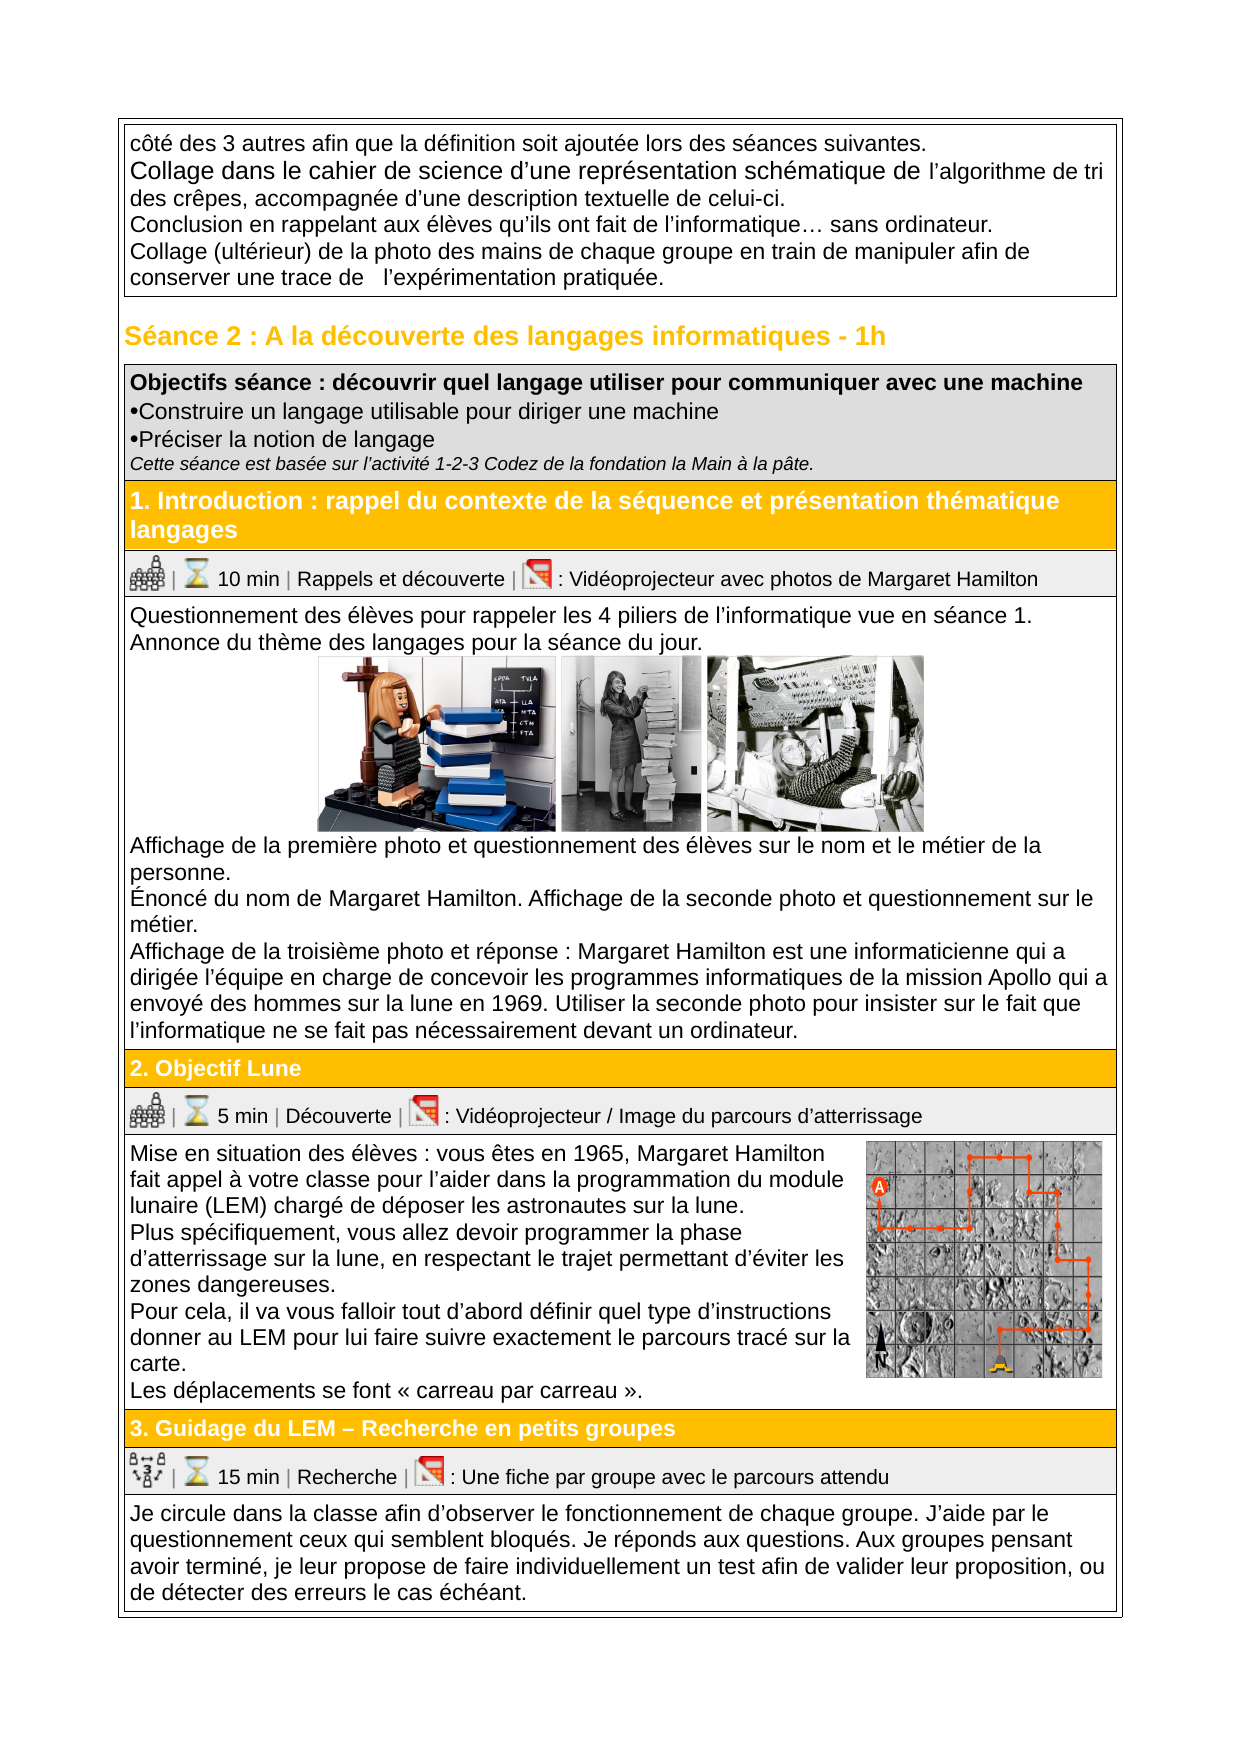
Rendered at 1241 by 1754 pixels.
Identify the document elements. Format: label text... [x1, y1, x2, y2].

picture [866, 1141, 1103, 1378]
table_cell 3. Guidage du LEM – Recherche en petits groupes [125, 1410, 1116, 1447]
picture [408, 1095, 439, 1126]
picture [129, 1452, 166, 1488]
table_cell côté des 3 autres afin que la définition soit ajoutée lors des séances suivantes. Collage dans le cahier de science d’une représentation schématique de l’algorithme de tri des crêpes, accompagnée d’une description textuelle de celui-ci. Conclusion en rappelant aux élèves qu’ils ont fait de l’informatique… sans ordinateur. Collage (ultérieur) de la photo des mains de chaque groupe en train de manipuler afin de conserver une trace de l’expérimentation pratiquée. [125, 125, 1116, 296]
table_cell 2. Objectif Lune [125, 1050, 1116, 1087]
picture [522, 559, 552, 589]
table_cell Mise en situation des élèves : vous êtes en 1965, Margaret Hamilton fait appel à votre classe pour l’aider dans la programmation du module lunaire (LEM) chargé de déposer les astronautes sur la lune. Plus spécifiquement, vous allez devoir programmer la phase d’atterrissage sur la lune, en respectant le trajet permettant d’éviter les zones dangereuses. Pour cela, il va vous falloir tout d’abord définir quel type d’instructions donner au LEM pour lui faire suivre exactement le parcours tracé sur la carte. Les déplacements se font « carreau par carreau ». [125, 1135, 1116, 1409]
picture [129, 1092, 166, 1128]
table_cell Questionnement des élèves pour rappeler les 4 piliers de l’informatique vue en séance 1. Annonce du thème des langages pour la séance du jour. Affichage de la première photo et questionnement des élèves sur le nom et le métier de la personne. Énoncé du nom de Margaret Hamilton. Affichage de la seconde photo et questionnement sur le métier. Affichage de la troisième photo et réponse : Margaret Hamilton est une informaticienne qui a dirigée l’équipe en charge de concevoir les programmes informatiques de la mission Apollo qui a envoyé des hommes sur la lune en 1969. Utiliser la seconde photo pour insister sur le fait que l’informatique ne se fait pas nécessairement devant un ordinateur. [125, 597, 1116, 1049]
picture [316, 655, 925, 833]
table_cell 1. Introduction : rappel du contexte de la séquence et présentation thématique langages [125, 481, 1116, 549]
picture [414, 1456, 444, 1486]
picture [182, 1095, 212, 1126]
picture [182, 1456, 212, 1486]
picture [182, 558, 212, 588]
table_header Objectifs séance : découvrir quel langage utiliser pour communiquer avec une machine Construire un langage utilisable pour diriger une machine Préciser la notion de langage Cette séance est basée sur l’activité 1-2-3 Codez de la fondation la Main à la pâte. [125, 365, 1116, 480]
table_cell | 15 min | Recherche | : Une fiche par groupe avec le parcours attendu [125, 1448, 1116, 1494]
table_cell Je circule dans la classe afin d’observer le fonctionnement de chaque groupe. J’aide par le questionnement ceux qui semblent bloqués. Je réponds aux questions. Aux groupes pensant avoir terminé, je leur propose de faire individuellement un test afin de valider leur proposition, ou de détecter des erreurs le cas échéant. [125, 1495, 1116, 1611]
table_cell | 10 min | Rappels et découverte | : Vidéoprojecteur avec photos de Margaret Hamilton [125, 551, 1116, 596]
table_cell | 5 min | Découverte | : Vidéoprojecteur / Image du parcours d’atterrissage [125, 1088, 1116, 1134]
picture [129, 555, 166, 591]
